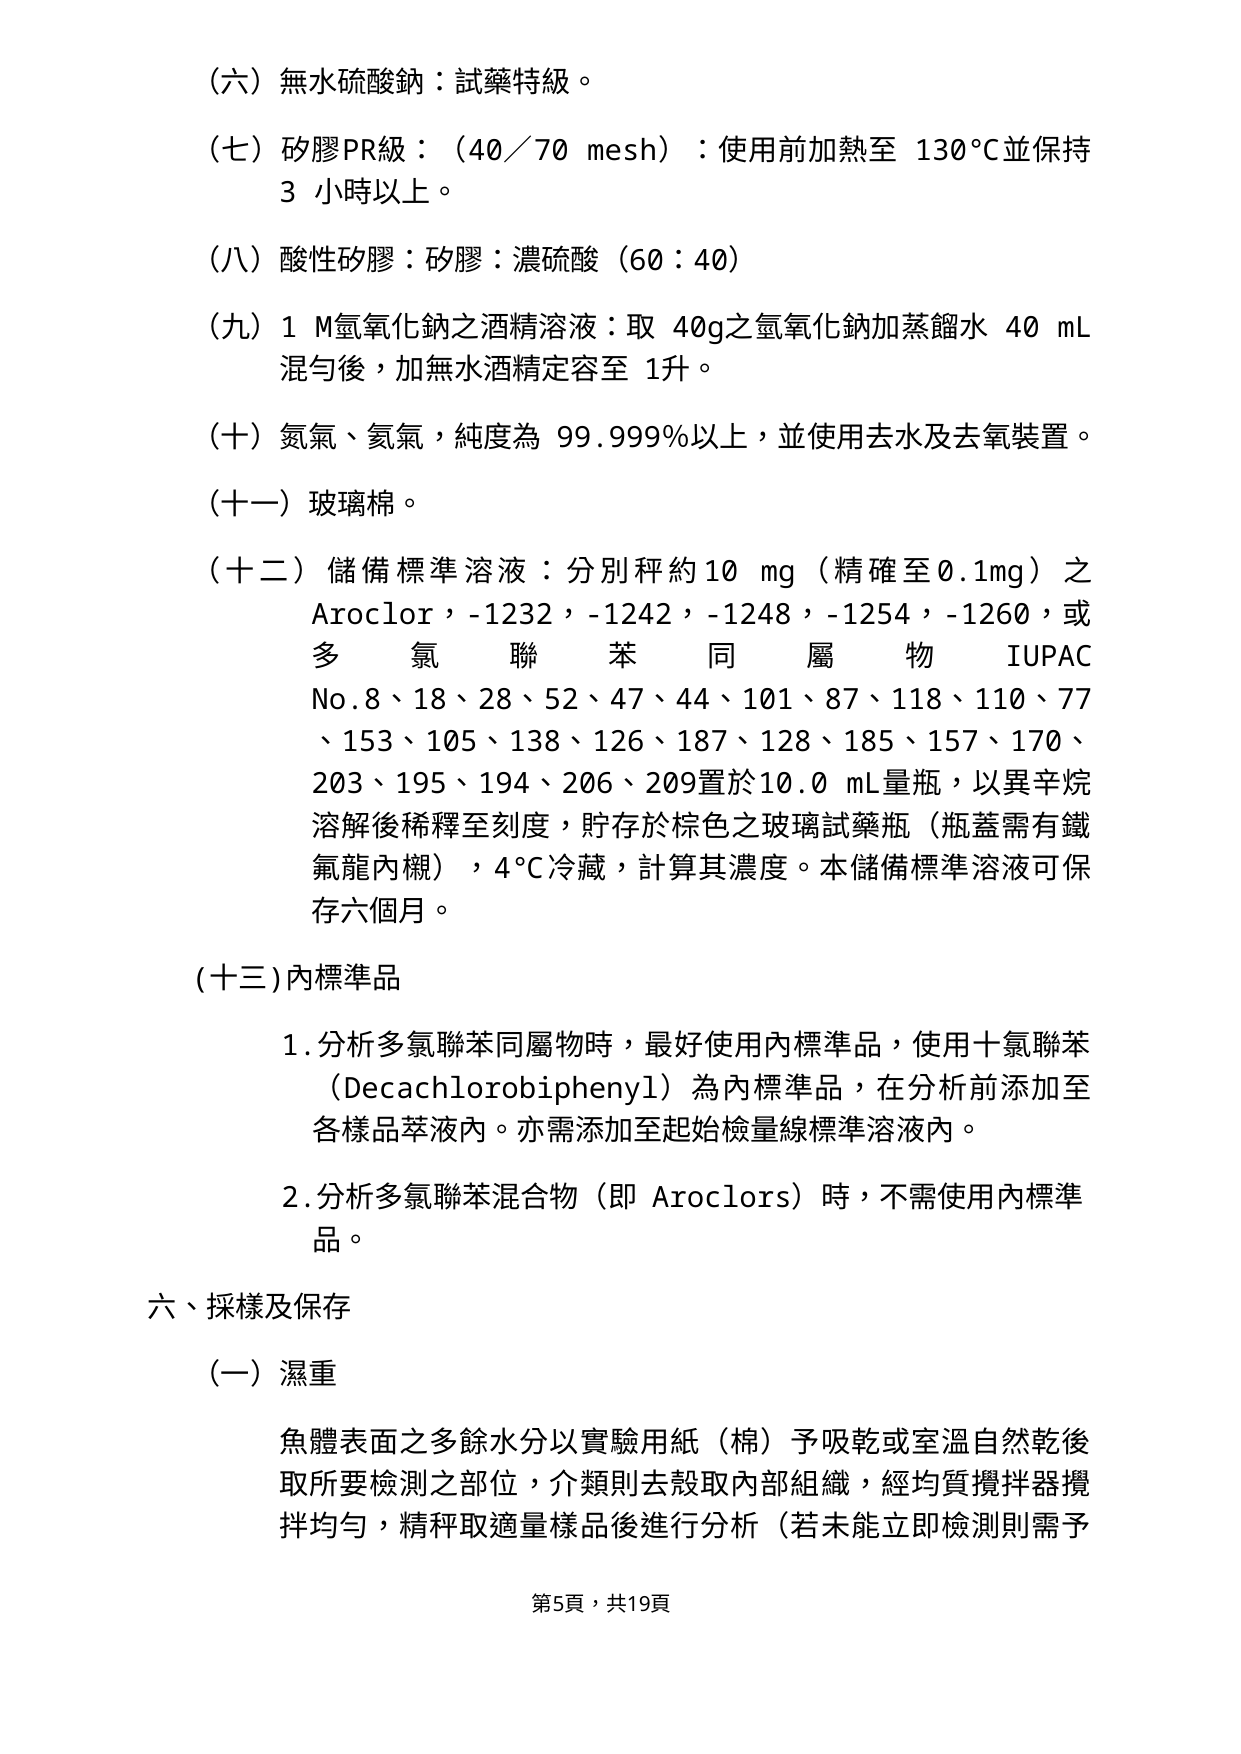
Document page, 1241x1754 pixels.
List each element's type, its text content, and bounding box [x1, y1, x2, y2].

list （六）無水硫酸鈉：試藥特級。 [191, 59, 1092, 101]
list （七）矽膠PR級：（40／70 mesh）：使用前加熱至 130℃並保持 3 小時以上。 [191, 126, 1092, 211]
list (十三)內標準品 [191, 954, 1092, 997]
list 魚體表面之多餘水分以實驗用紙（棉）予吸乾或室溫自然乾後取所要檢測之部位，介類則去殼取內部組織，經均質攪拌器攪拌均勻，精秤取適量樣品後進行分析（若未能立即檢測則需予 [279, 1418, 1092, 1545]
list （一）濕重 [191, 1351, 1092, 1393]
list （十一）玻璃棉。 [191, 481, 1092, 523]
list （九）1 M氫氧化鈉之酒精溶液：取 40g之氫氧化鈉加蒸餾水 40 mL混勻後，加無水酒精定容至 1升。 [191, 303, 1092, 388]
list 1.分析多氯聯苯同屬物時，最好使用內標準品，使用十氯聯苯（Decachlorobiphenyl）為內標準品，在分析前添加至各樣品萃液內。亦需添加至起始檢量線標準溶液內。 [281, 1022, 1092, 1149]
list （十二）儲備標準溶液：分別秤約10 mg（精確至0.1mg）之 Aroclor，-1232，-1242，-1248，-1254，-1260，或多氯聯苯同屬物IUPAC No.8、18、28、52、47、44、101、87、118、110、77、153、105、138、126、187、128、185、157、170、203、195、194、206、209置於10.0 mL量瓶，以異辛烷溶解後稀釋至刻度，貯存於棕色之玻璃試藥瓶（瓶蓋需有鐵氟龍內櫬），4℃冷藏，計算其濃度。本儲備標準溶液可保存六個月。 [191, 548, 1092, 929]
list 2.分析多氯聯苯混合物（即 Aroclors）時，不需使用內標準品。 [281, 1174, 1092, 1258]
list （八）酸性矽膠：矽膠：濃硫酸（60：40） [191, 236, 1092, 278]
list 六、採樣及保存 [148, 1283, 1092, 1326]
list （十）氮氣、氦氣，純度為 99.999％以上，並使用去水及去氧裝置。 [191, 413, 1092, 456]
